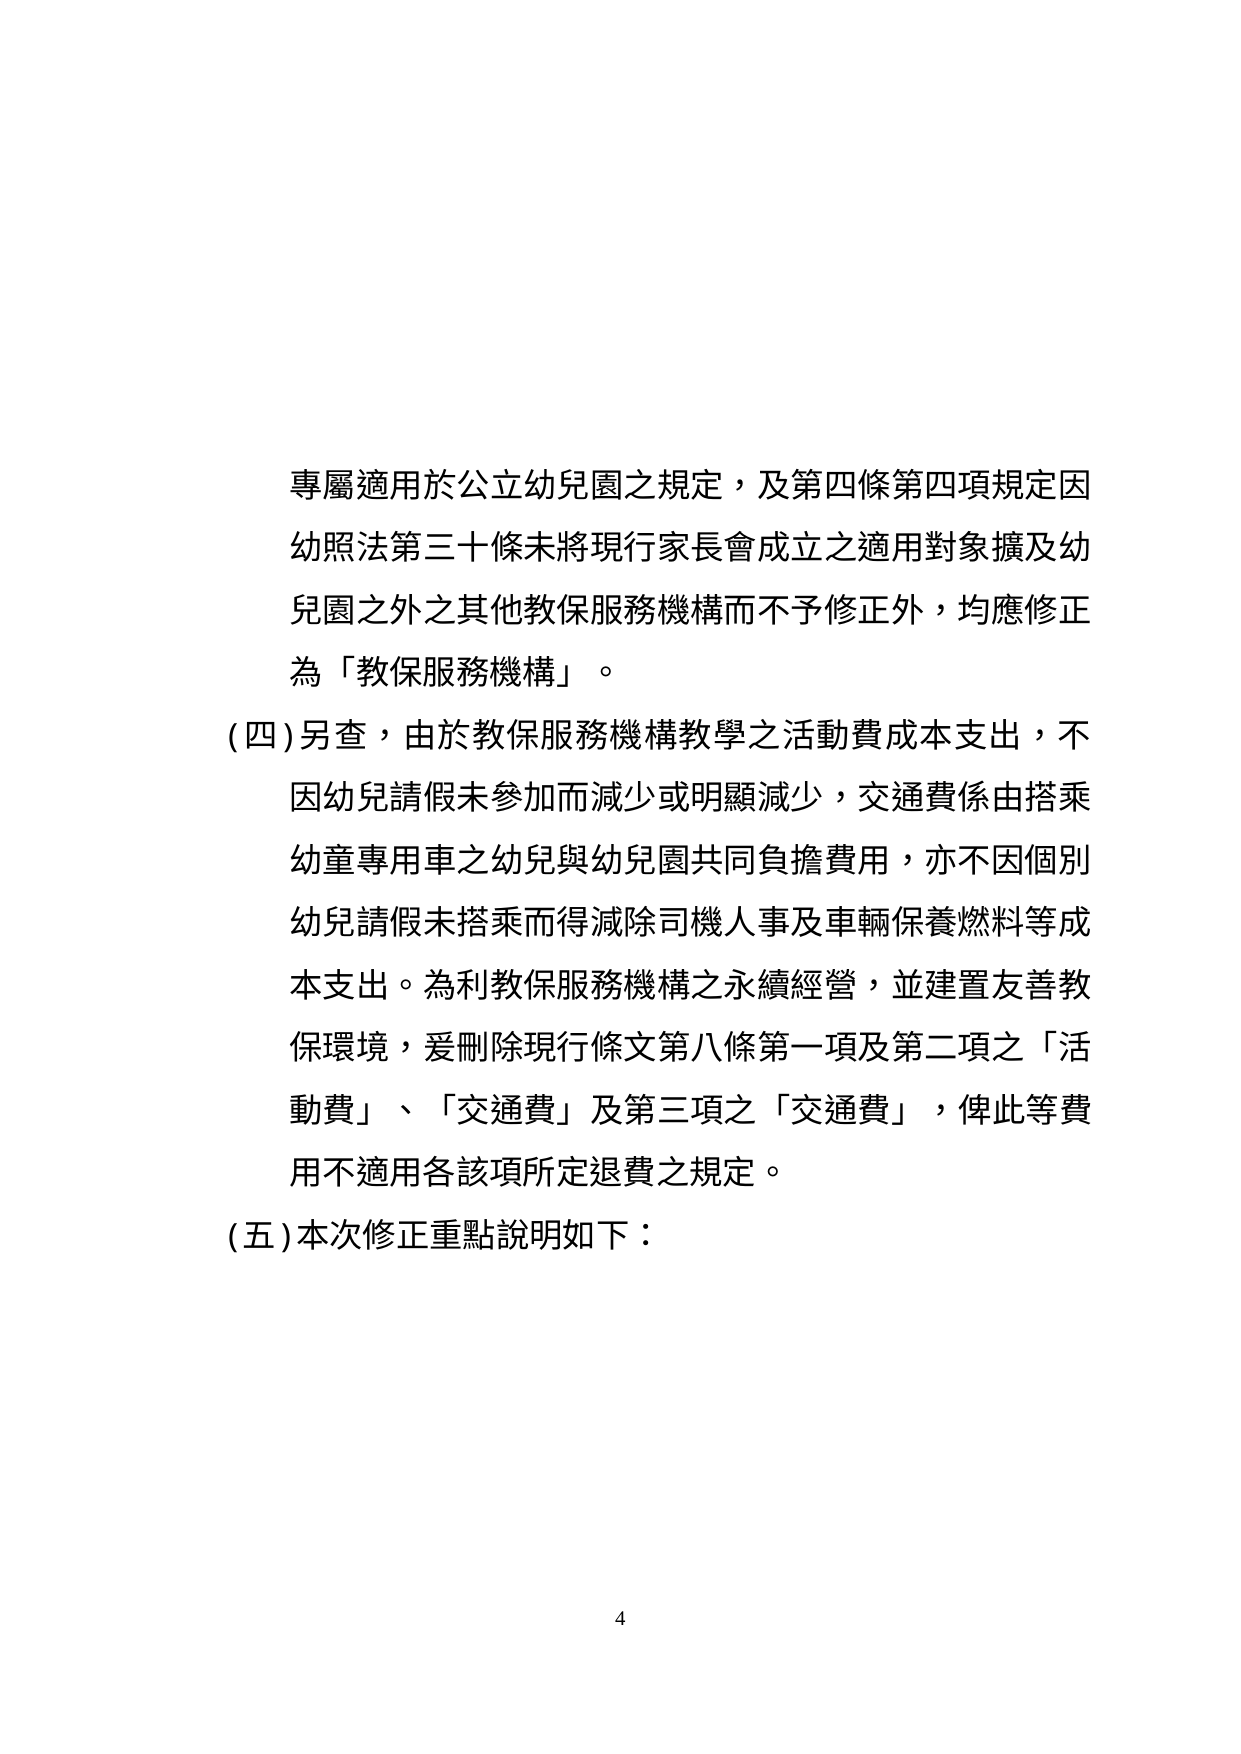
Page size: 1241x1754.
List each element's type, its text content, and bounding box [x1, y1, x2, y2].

text (四)另查，由於教保服務機構教學之活動費成本支出，不因幼兒請假未參加而減少或明顯減少，交通費係由搭乘幼童專用車之幼兒與幼兒園共同負擔費用，亦不因個別幼兒請假未搭乘而得減除司機人事及車輛保養燃料等成本支出。為利教保服務機構之永續經營，並建置友善教保環境，爰刪除現行條文第八條第一項及第二項之「活動費」、「交通費」及第三項之「交通費」，俾此等費用不適用各該項所定退費之規定。 [223, 691, 1092, 1191]
text (五)本次修正重點說明如下： [223, 1191, 1092, 1254]
text 專屬適用於公立幼兒園之規定，及第四條第四項規定因幼照法第三十條未將現行家長會成立之適用對象擴及幼兒園之外之其他教保服務機構而不予修正外，均應修正為「教保服務機構」。 [223, 441, 1092, 691]
